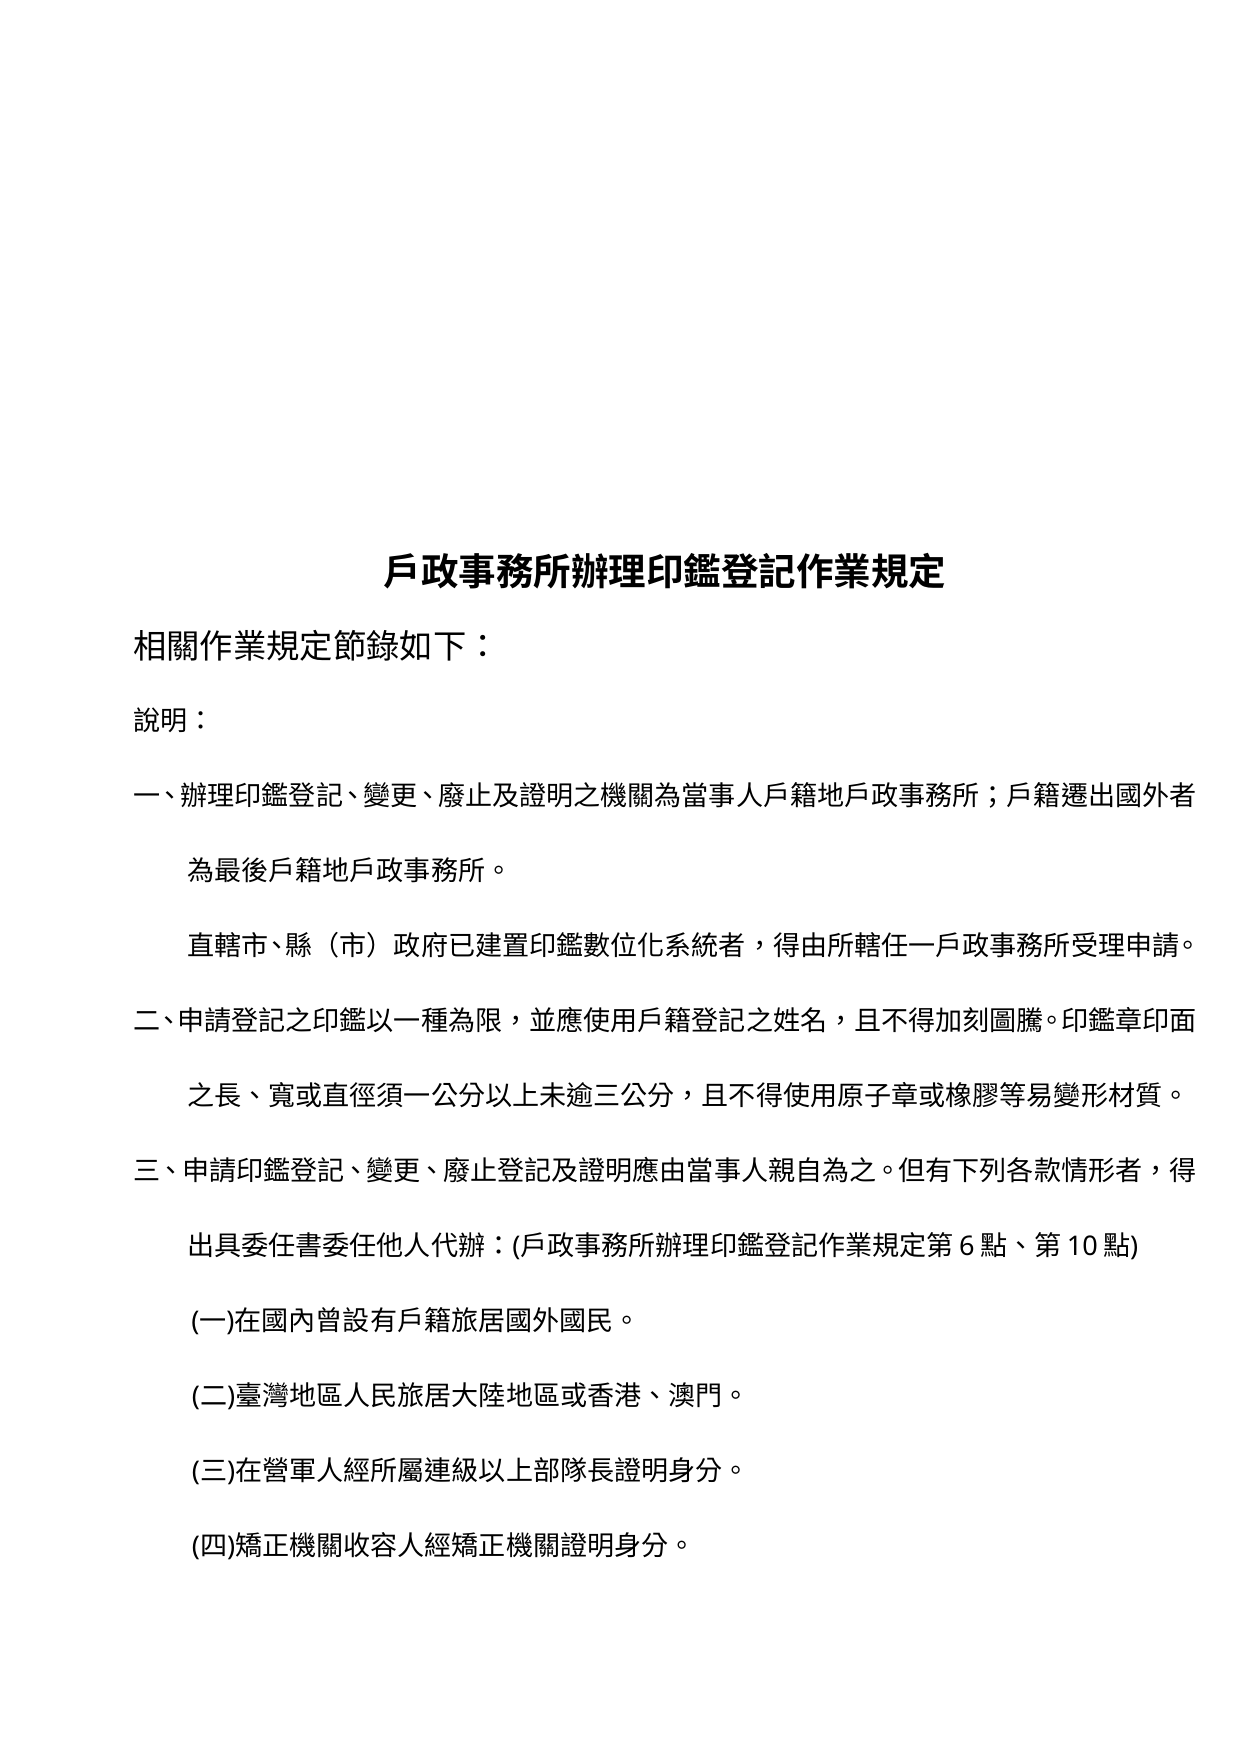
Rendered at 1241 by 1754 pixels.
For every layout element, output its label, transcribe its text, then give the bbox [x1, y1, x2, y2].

text 一、辦理印鑑登記、變更、廢止及證明之機關為當事人戶籍地戶政事務所；戶籍遷出國外者為最後戶籍地戶政事務所。 [133, 756, 1196, 906]
text 直轄市、縣（市）政府已建置印鑑數位化系統者，得由所轄任一戶政事務所受理申請。 [133, 906, 1196, 981]
text (三)在營軍人經所屬連級以上部隊長證明身分。 [192, 1431, 1196, 1506]
text (四)矯正機關收容人經矯正機關證明身分。 [192, 1506, 1196, 1581]
text 說明： [133, 681, 1196, 756]
text 三、申請印鑑登記、變更、廢止登記及證明應由當事人親自為之。但有下列各款情形者，得出具委任書委任他人代辦：(戶政事務所辦理印鑑登記作業規定第6點、第10點) [133, 1131, 1196, 1281]
text 二、申請登記之印鑑以一種為限，並應使用戶籍登記之姓名，且不得加刻圖騰。印鑑章印面之長、寬或直徑須一公分以上未逾三公分，且不得使用原子章或橡膠等易變形材質。 [133, 981, 1196, 1131]
text 相關作業規定節錄如下： [133, 606, 1196, 681]
text (一)在國內曾設有戶籍旅居國外國民。 [191, 1281, 1196, 1356]
text (二)臺灣地區人民旅居大陸地區或香港、澳門。 [192, 1356, 1196, 1431]
text 戶政事務所辦理印鑑登記作業規定 [133, 531, 1196, 606]
